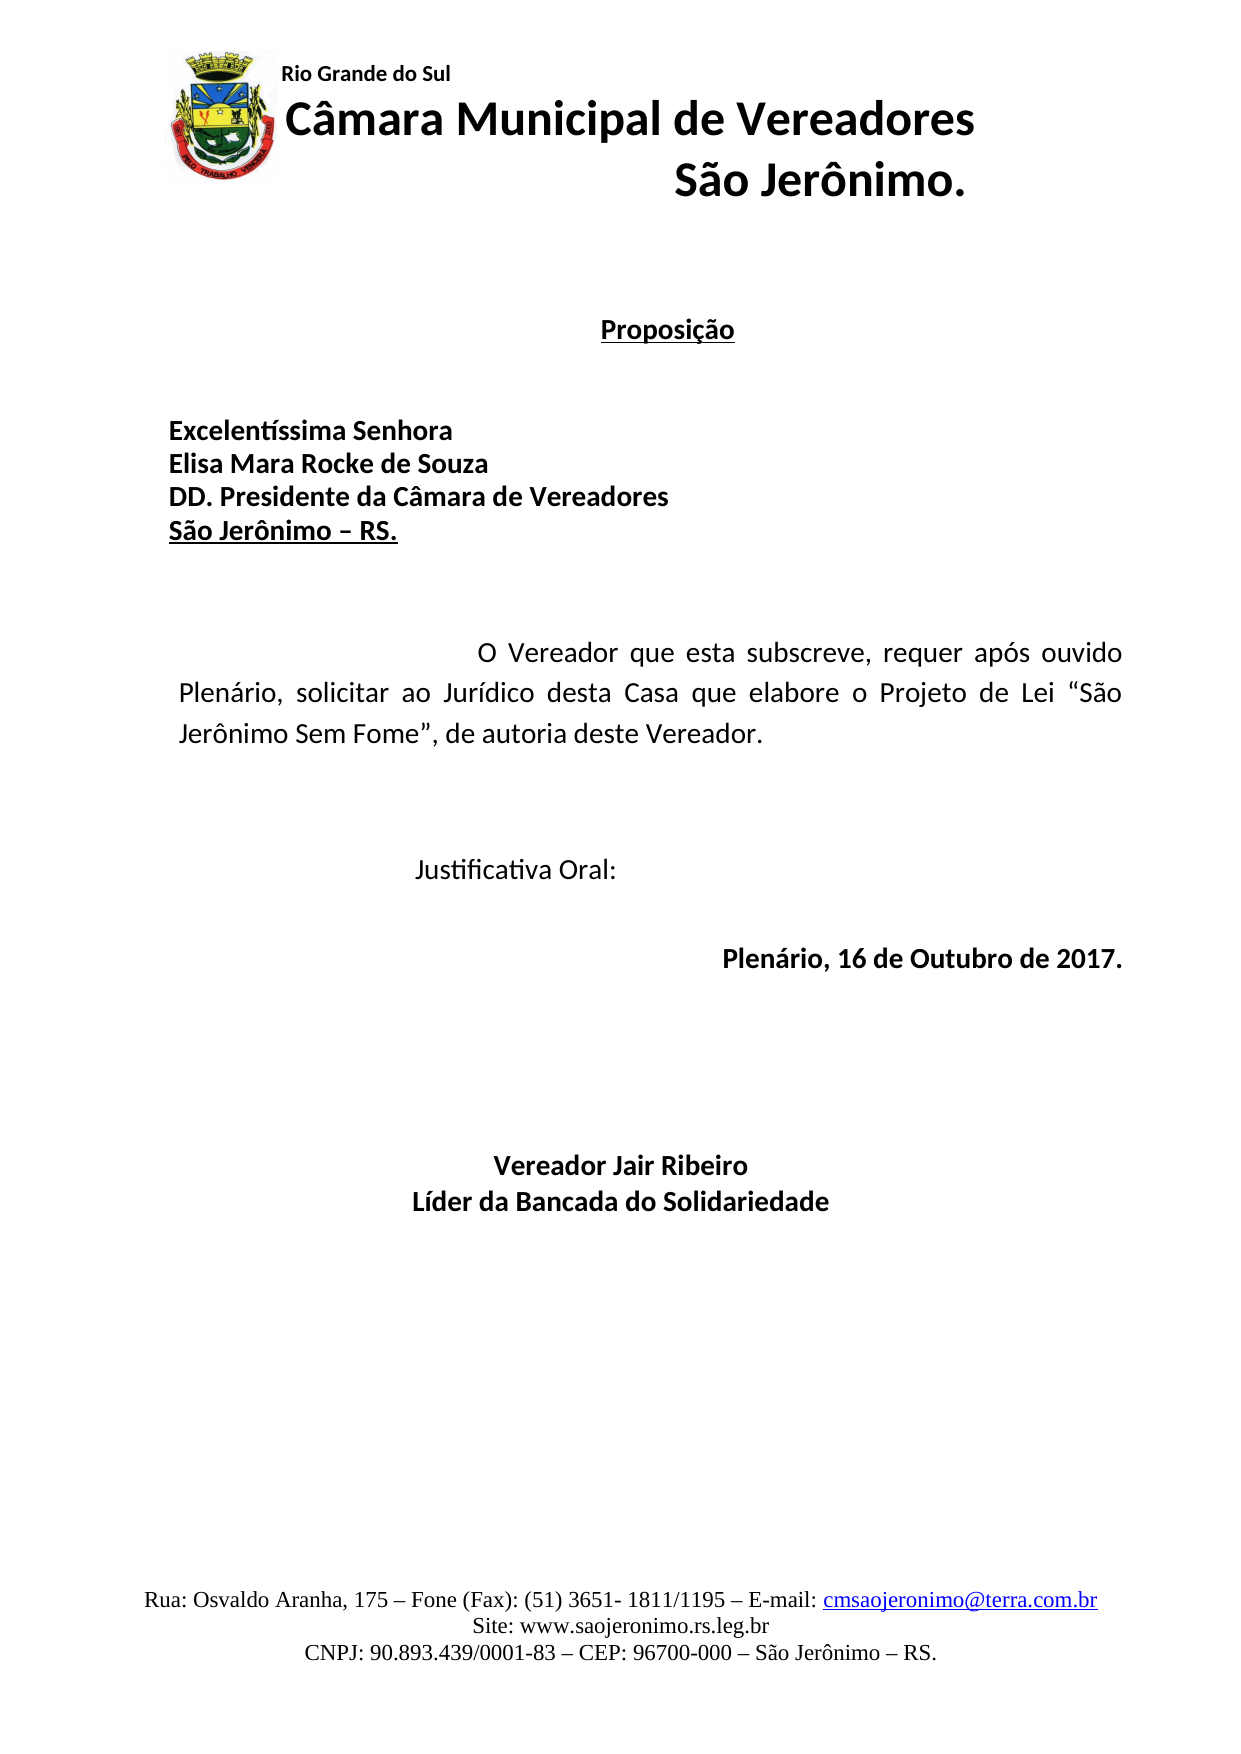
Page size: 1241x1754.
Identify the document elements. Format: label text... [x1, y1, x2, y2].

text Líder da Bancada do Solidariedade [75, 1183, 1166, 1219]
text Elisa Mara Rocke de Souza [169, 447, 1110, 480]
text Plenário, 16 de Outubro de 2017. [169, 940, 1123, 976]
subtitle Proposição [225, 311, 1110, 347]
text DD. Presidente da Câmara de Vereadores [169, 480, 1110, 513]
text Vereador Jair Ribeiro [75, 1147, 1166, 1183]
text São Jerônimo – RS. [169, 513, 1110, 547]
text Justificativa Oral: [169, 851, 1144, 886]
text O Vereador que esta subscreve, requer após ouvido Plenário, solicitar ao Jurídico desta Casa que elabore o Projeto de Lei “São Jerônimo Sem Fome”, de autoria deste Vereador. [178, 634, 1123, 751]
text Excelentíssima Senhora [169, 413, 1110, 447]
